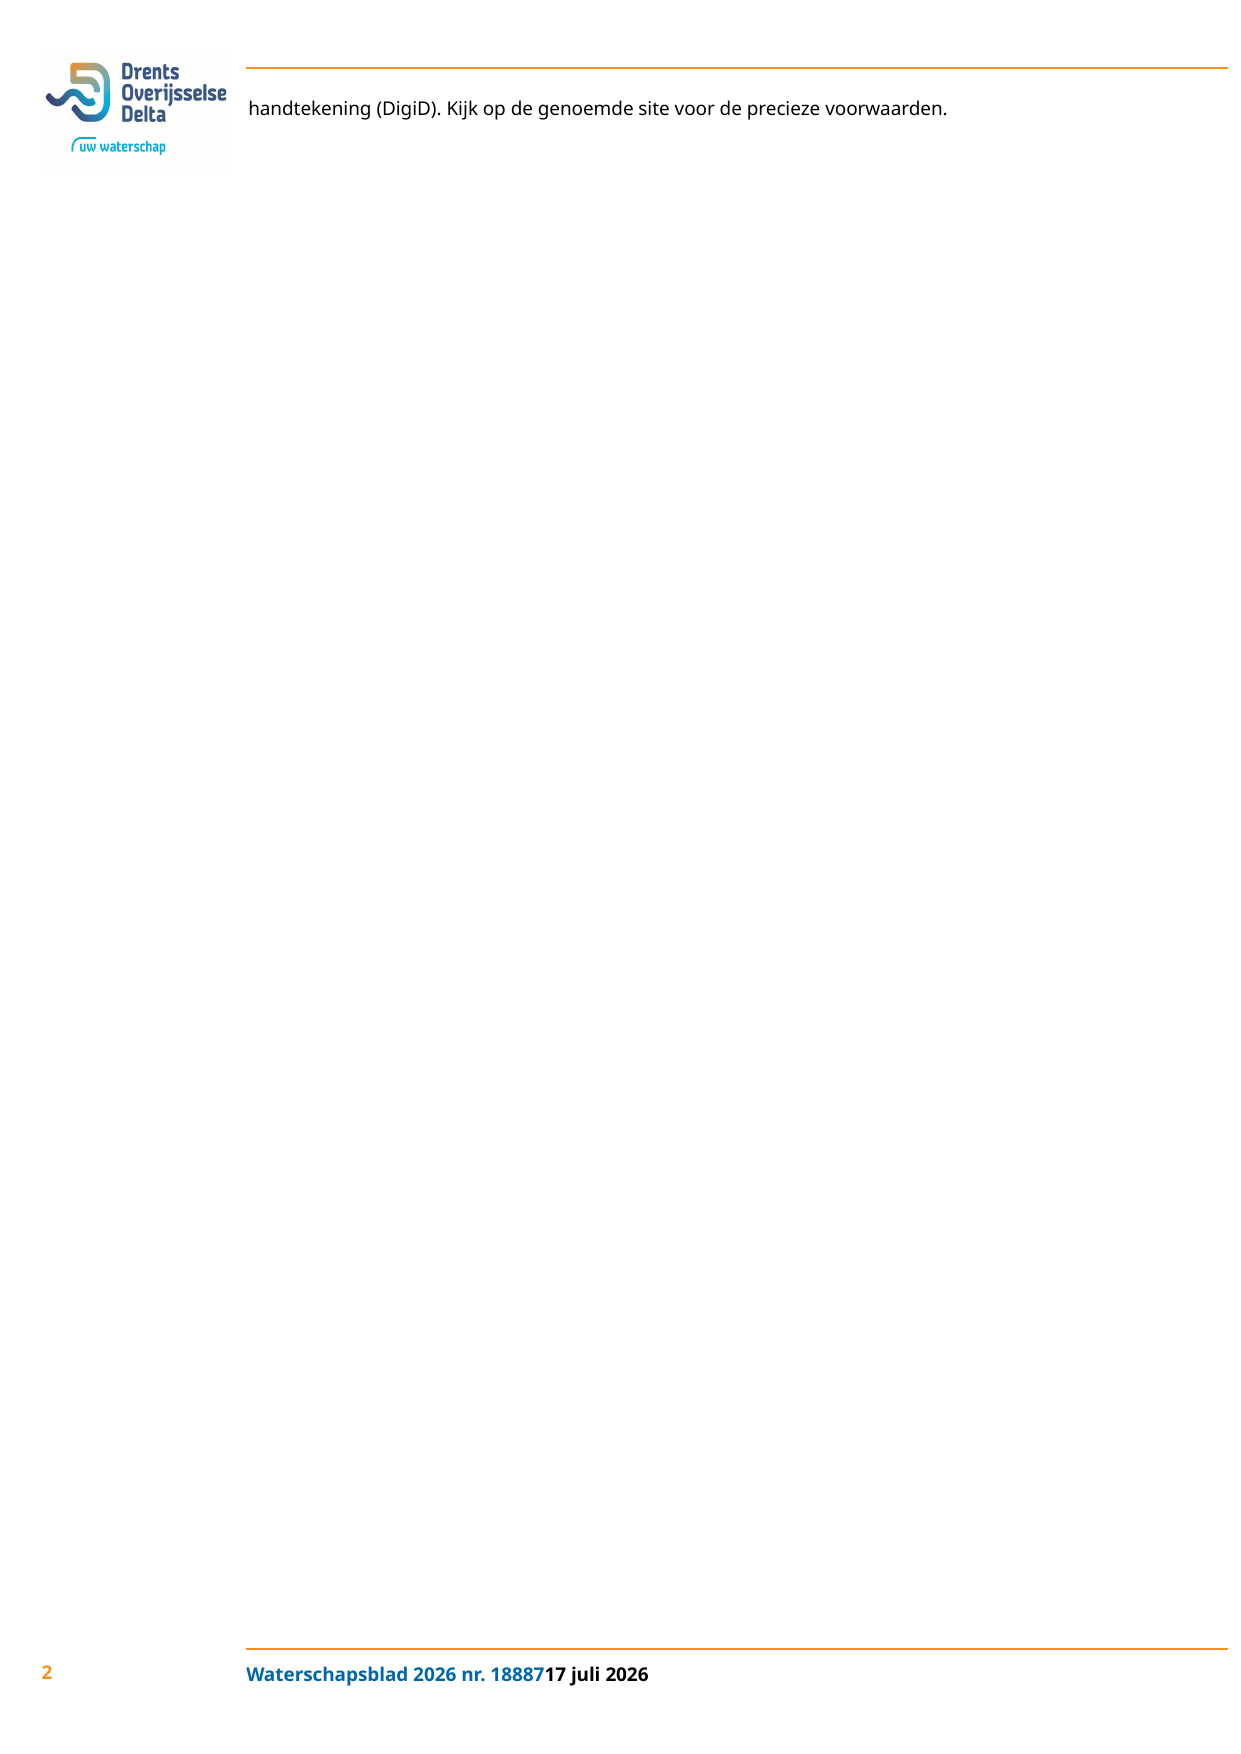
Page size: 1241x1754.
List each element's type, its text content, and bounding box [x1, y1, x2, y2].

picture [41, 47, 231, 172]
text handtekening (DigiD). Kijk op de genoemde site voor de precieze voorwaarden. [248, 95, 1152, 121]
